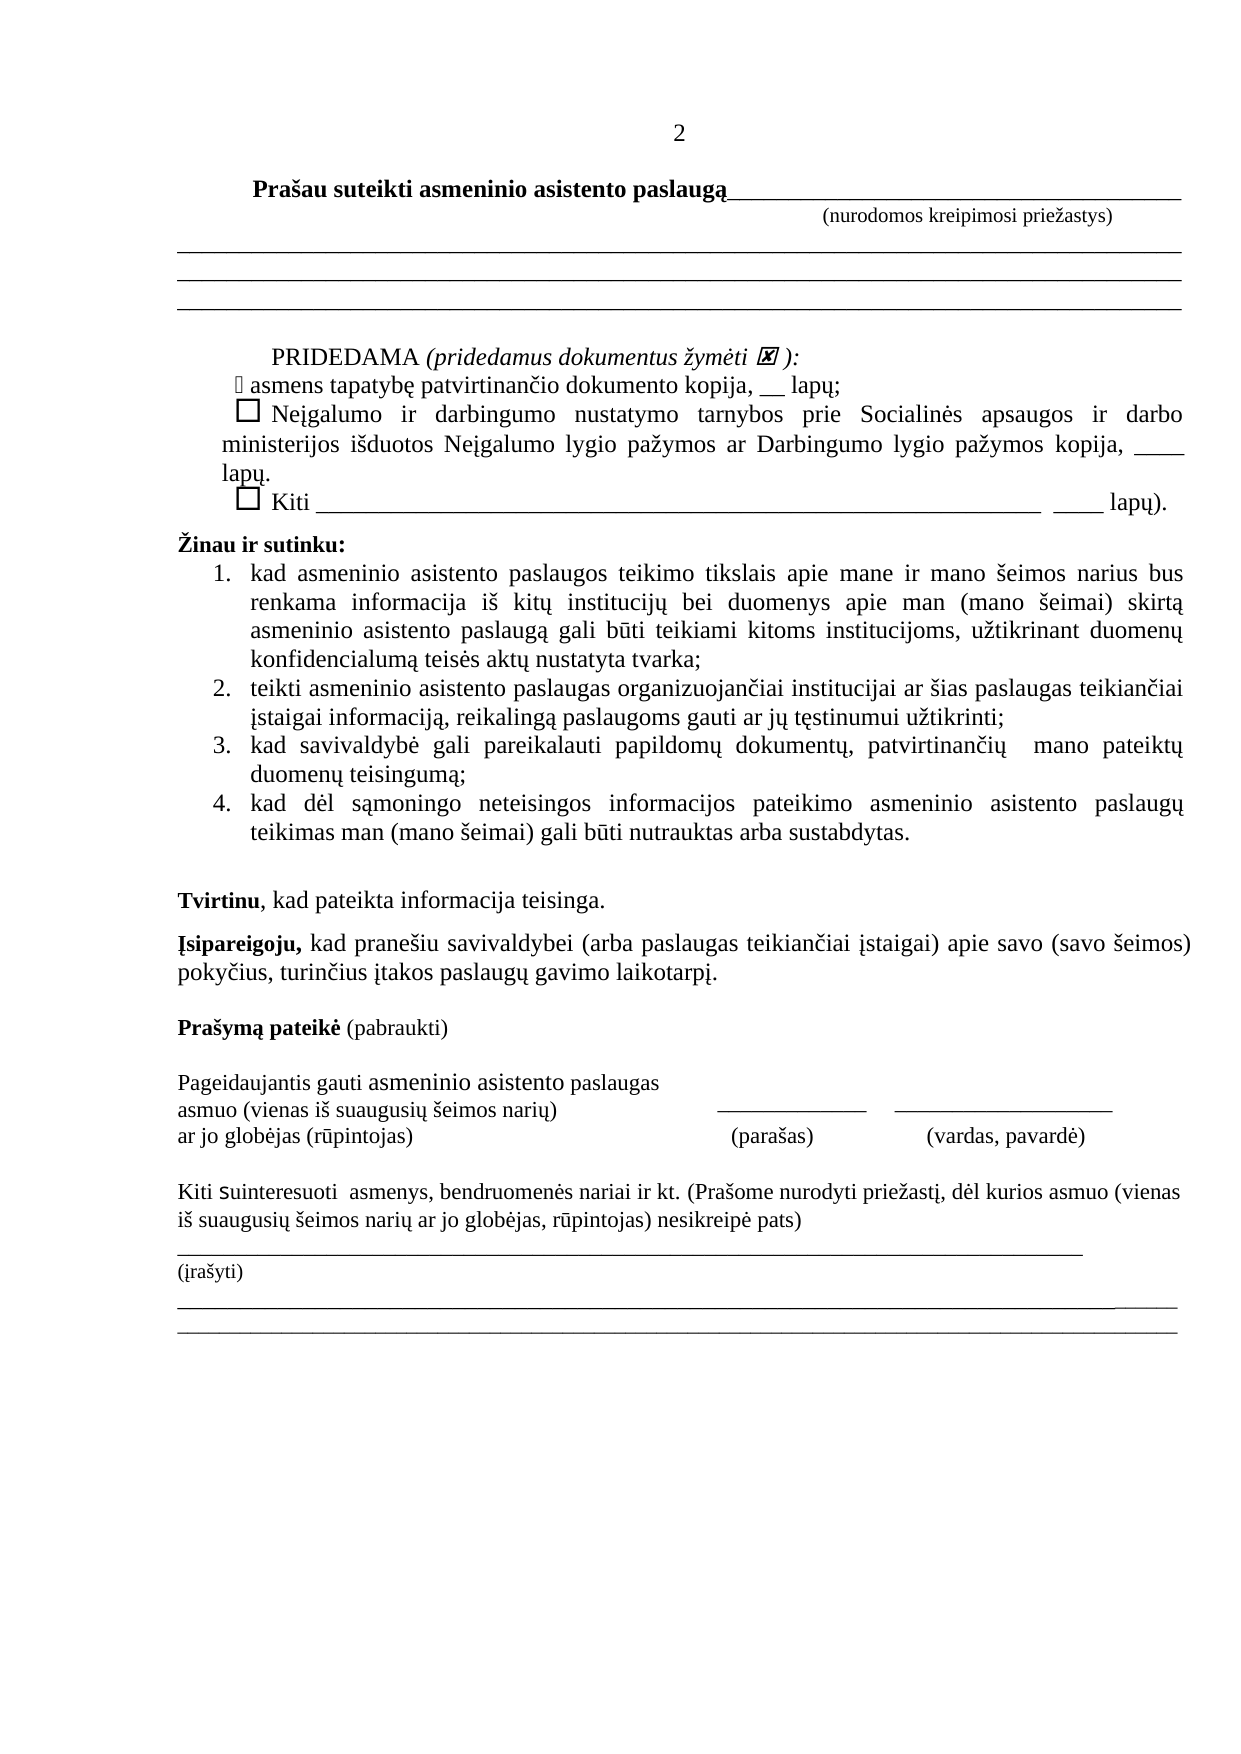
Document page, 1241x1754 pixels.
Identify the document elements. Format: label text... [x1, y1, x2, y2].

text  Neįgalumo ir darbingumo nustatymo tarnybos prie Socialinės apsaugos ir darbo ministerijos išduotos Neįgalumo lygio pažymos ar Darbingumo lygio pažymos kopija, ____ lapų. [222, 399, 1184, 487]
text Pageidaujantis gauti asmeninio asistento paslaugas [177, 1067, 1181, 1096]
text Žinau ir sutinku: [177, 529, 1192, 558]
text 3. kad savivaldybė gali pareikalauti papildomų dokumentų, patvirtinančių mano pateiktų duomenų teisingumą; [213, 731, 1184, 788]
text (nurodomos kreipimosi priežastys) [177, 203, 1181, 227]
text 4. kad dėl sąmoningo neteisingos informacijos pateikimo asmeninio asistento paslaugų teikimas man (mano šeimai) gali būti nutrauktas arba sustabdytas. [213, 788, 1184, 846]
text ________________________________________________________________________________________________ [177, 1312, 1181, 1336]
text Įsipareigoju, kad pranešiu savivaldybei (arba paslaugas teikiančiai įstaigai) apie savo (savo šeimos) pokyčius, turinčius įtakos paslaugų gavimo laikotarpį. [177, 928, 1192, 986]
text _________________________________________________________________________________ [177, 1283, 1181, 1312]
text Tvirtinu, kad pateikta informacija teisinga. [177, 885, 1192, 914]
text 1. kad asmeninio asistento paslaugos teikimo tikslais apie mane ir mano šeimos narius bus renkama informacija iš kitų institucijų bei duomenys apie man (mano šeimai) skirtą asmeninio asistento paslaugą gali būti teikiami kitoms institucijoms, užtikrinant duomenų konfidencialumą teisės aktų nustatyta tvarka; [213, 558, 1184, 673]
text PRIDEDAMA (pridedamus dokumentus žymėti  ): [177, 342, 1181, 371]
text Prašau suteikti asmeninio asistento paslaugą [177, 174, 1181, 203]
text Prašymą pateikė (pabraukti) [177, 1014, 1181, 1041]
text  asmens tapatybę patvirtinančio dokumento kopija, __ lapų; [222, 371, 1184, 399]
text asmuo (vienas iš suaugusių šeimos narių) ––––––––––––– ––––––––––––––––––– [177, 1096, 1181, 1122]
text  Kiti __________________________________________________________ ____ lapų). [222, 487, 1184, 517]
text Kiti suinteresuoti asmenys, bendruomenės nariai ir kt. (Prašome nurodyti priežastį, dėl kurios asmuo (vienas iš suaugusių šeimos narių ar jo globėjas, rūpintojas) nesikreipė pats) [177, 1175, 1181, 1233]
text 2. teikti asmeninio asistento paslaugas organizuojančiai institucijai ar šias paslaugas teikiančiai įstaigai informaciją, reikalingą paslaugoms gauti ar jų tęstinumui užtikrinti; [213, 673, 1184, 731]
text _______________________________________________________________________________ [177, 1233, 1181, 1259]
text ar jo globėjas (rūpintojas) (parašas) (vardas, pavardė) [177, 1122, 1181, 1149]
text (įrašyti) [177, 1259, 1181, 1283]
